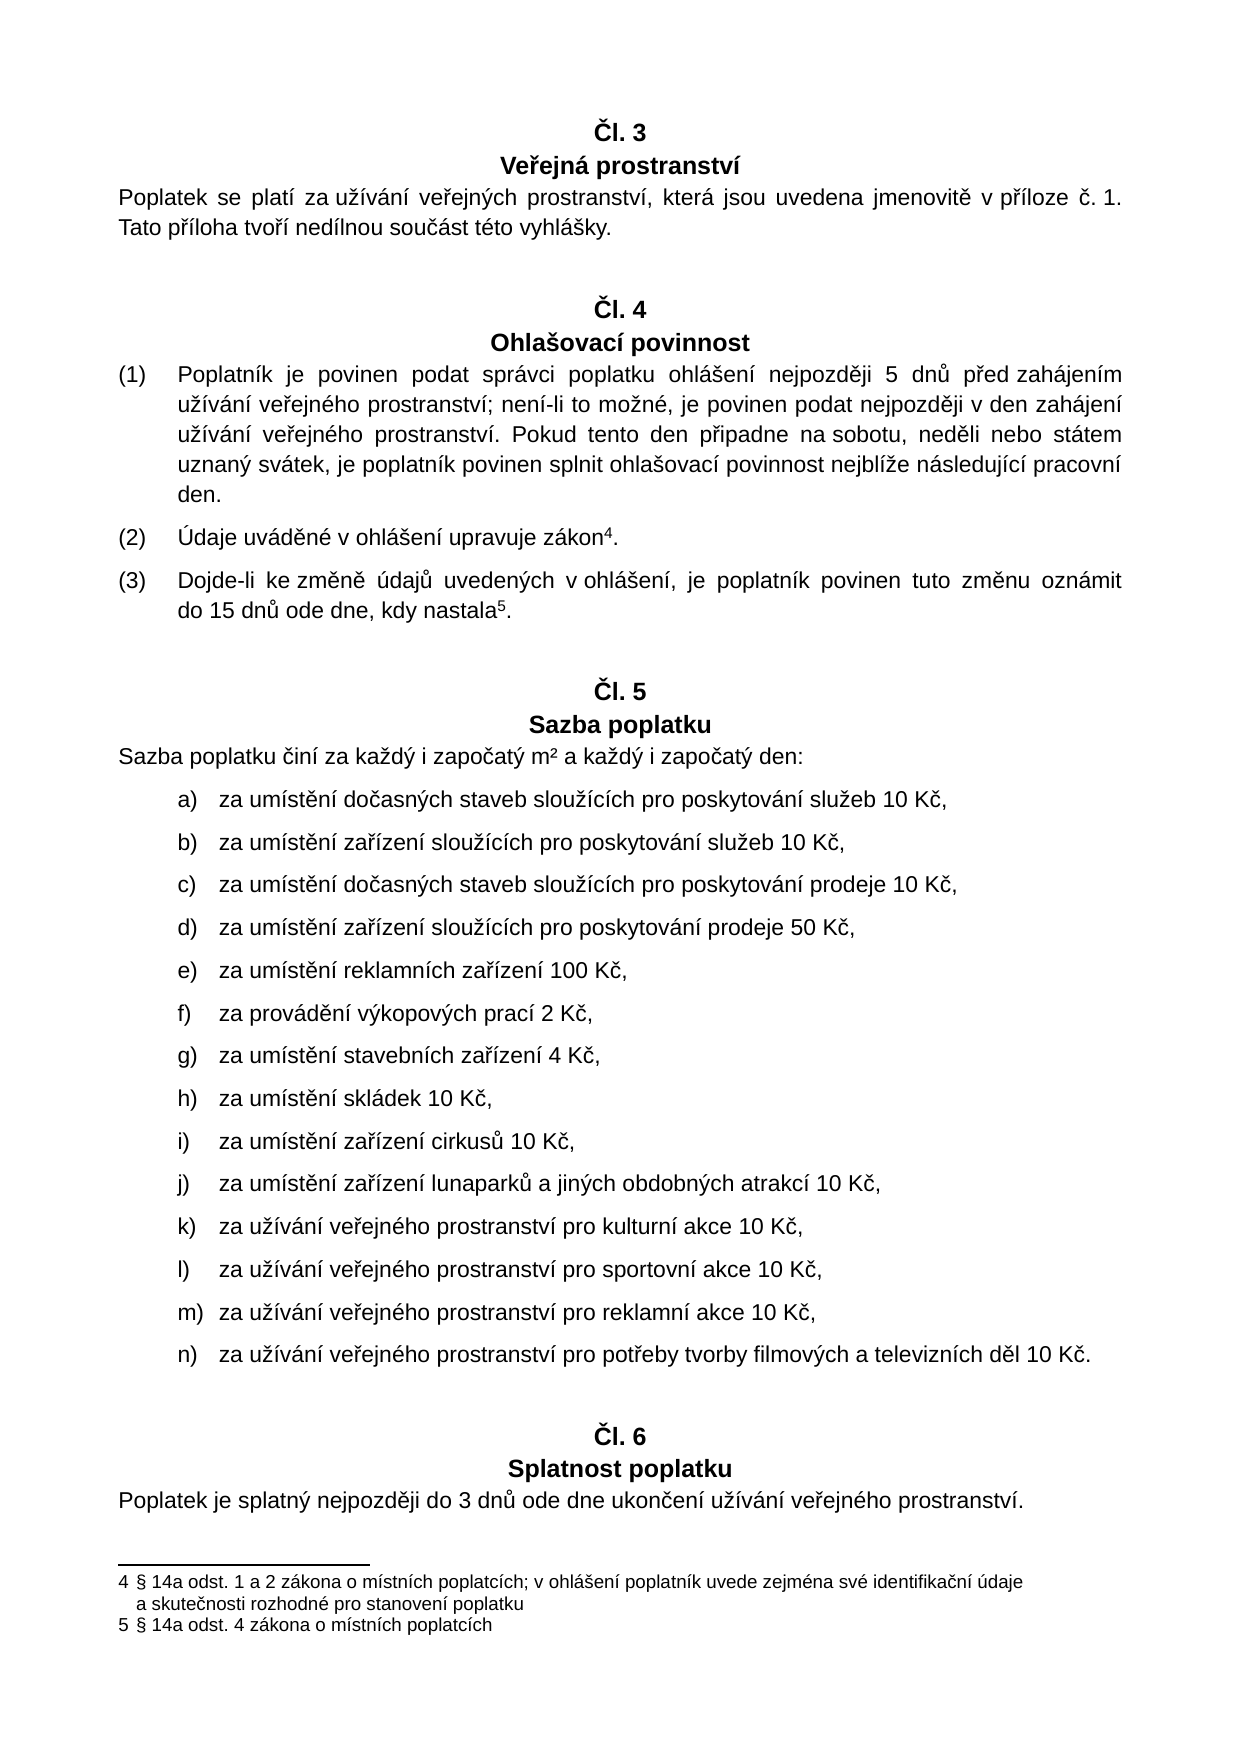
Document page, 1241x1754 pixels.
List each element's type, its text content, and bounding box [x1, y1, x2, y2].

list za umístění skládek 10 Kč, [177, 1085, 1122, 1111]
list za umístění reklamních zařízení 100 Kč, [177, 957, 1122, 983]
list Údaje uváděné v ohlášení upravuje zákon. [118, 524, 1122, 551]
list § 14a odst. 4 zákona o místních poplatcích [118, 1614, 1122, 1636]
list za umístění zařízení lunaparků a jiných obdobných atrakcí 10 Kč, [177, 1170, 1122, 1197]
text Poplatek se platí za užívání veřejných prostranství, která jsou uvedena jmenovitě v příloze č. 1. Tato příloha tvoří nedílnou součást této vyhlášky. [118, 184, 1122, 241]
list za užívání veřejného prostranství pro sportovní akce 10 Kč, [177, 1256, 1122, 1282]
list za umístění zařízení sloužících pro poskytování služeb 10 Kč, [177, 829, 1122, 855]
list za umístění stavebních zařízení 4 Kč, [177, 1042, 1122, 1069]
list za umístění dočasných staveb sloužících pro poskytování prodeje 10 Kč, [177, 871, 1122, 898]
list za užívání veřejného prostranství pro potřeby tvorby filmových a televizních děl 10 Kč. [177, 1341, 1122, 1368]
text Sazba poplatku činí za každý i započatý m² a každý i započatý den: [118, 743, 1122, 770]
list Poplatník je povinen podat správci poplatku ohlášení nejpozději 5 dnů před zahájením užívání veřejného prostranství; není-li to možné, je povinen podat nejpozději v den zahájení užívání veřejného prostranství. Pokud tento den připadne na sobotu, neděli nebo státem uznaný svátek, je poplatník povinen splnit ohlašovací povinnost nejblíže následující pracovní den. [118, 361, 1122, 508]
subtitle Čl. 5 Sazba poplatku [118, 677, 1122, 739]
list za provádění výkopových prací 2 Kč, [177, 999, 1122, 1026]
subtitle Čl. 3 Veřejná prostranství [118, 118, 1122, 180]
subtitle Čl. 6 Splatnost poplatku [118, 1421, 1122, 1483]
list za užívání veřejného prostranství pro kulturní akce 10 Kč, [177, 1213, 1122, 1239]
list za umístění zařízení sloužících pro poskytování prodeje 50 Kč, [177, 914, 1122, 941]
list za umístění dočasných staveb sloužících pro poskytování služeb 10 Kč, [177, 786, 1122, 812]
list za umístění zařízení cirkusů 10 Kč, [177, 1128, 1122, 1154]
list Dojde-li ke změně údajů uvedených v ohlášení, je poplatník povinen tuto změnu oznámit do 15 dnů ode dne, kdy nastala. [118, 567, 1122, 623]
list za užívání veřejného prostranství pro reklamní akce 10 Kč, [177, 1298, 1122, 1325]
subtitle Čl. 4 Ohlašovací povinnost [118, 294, 1122, 356]
list § 14a odst. 1 a 2 zákona o místních poplatcích; v ohlášení poplatník uvede zejména své identifikační údaje a skutečnosti rozhodné pro stanovení poplatku [118, 1571, 1122, 1614]
text Poplatek je splatný nejpozději do 3 dnů ode dne ukončení užívání veřejného prostranství. [118, 1487, 1122, 1514]
